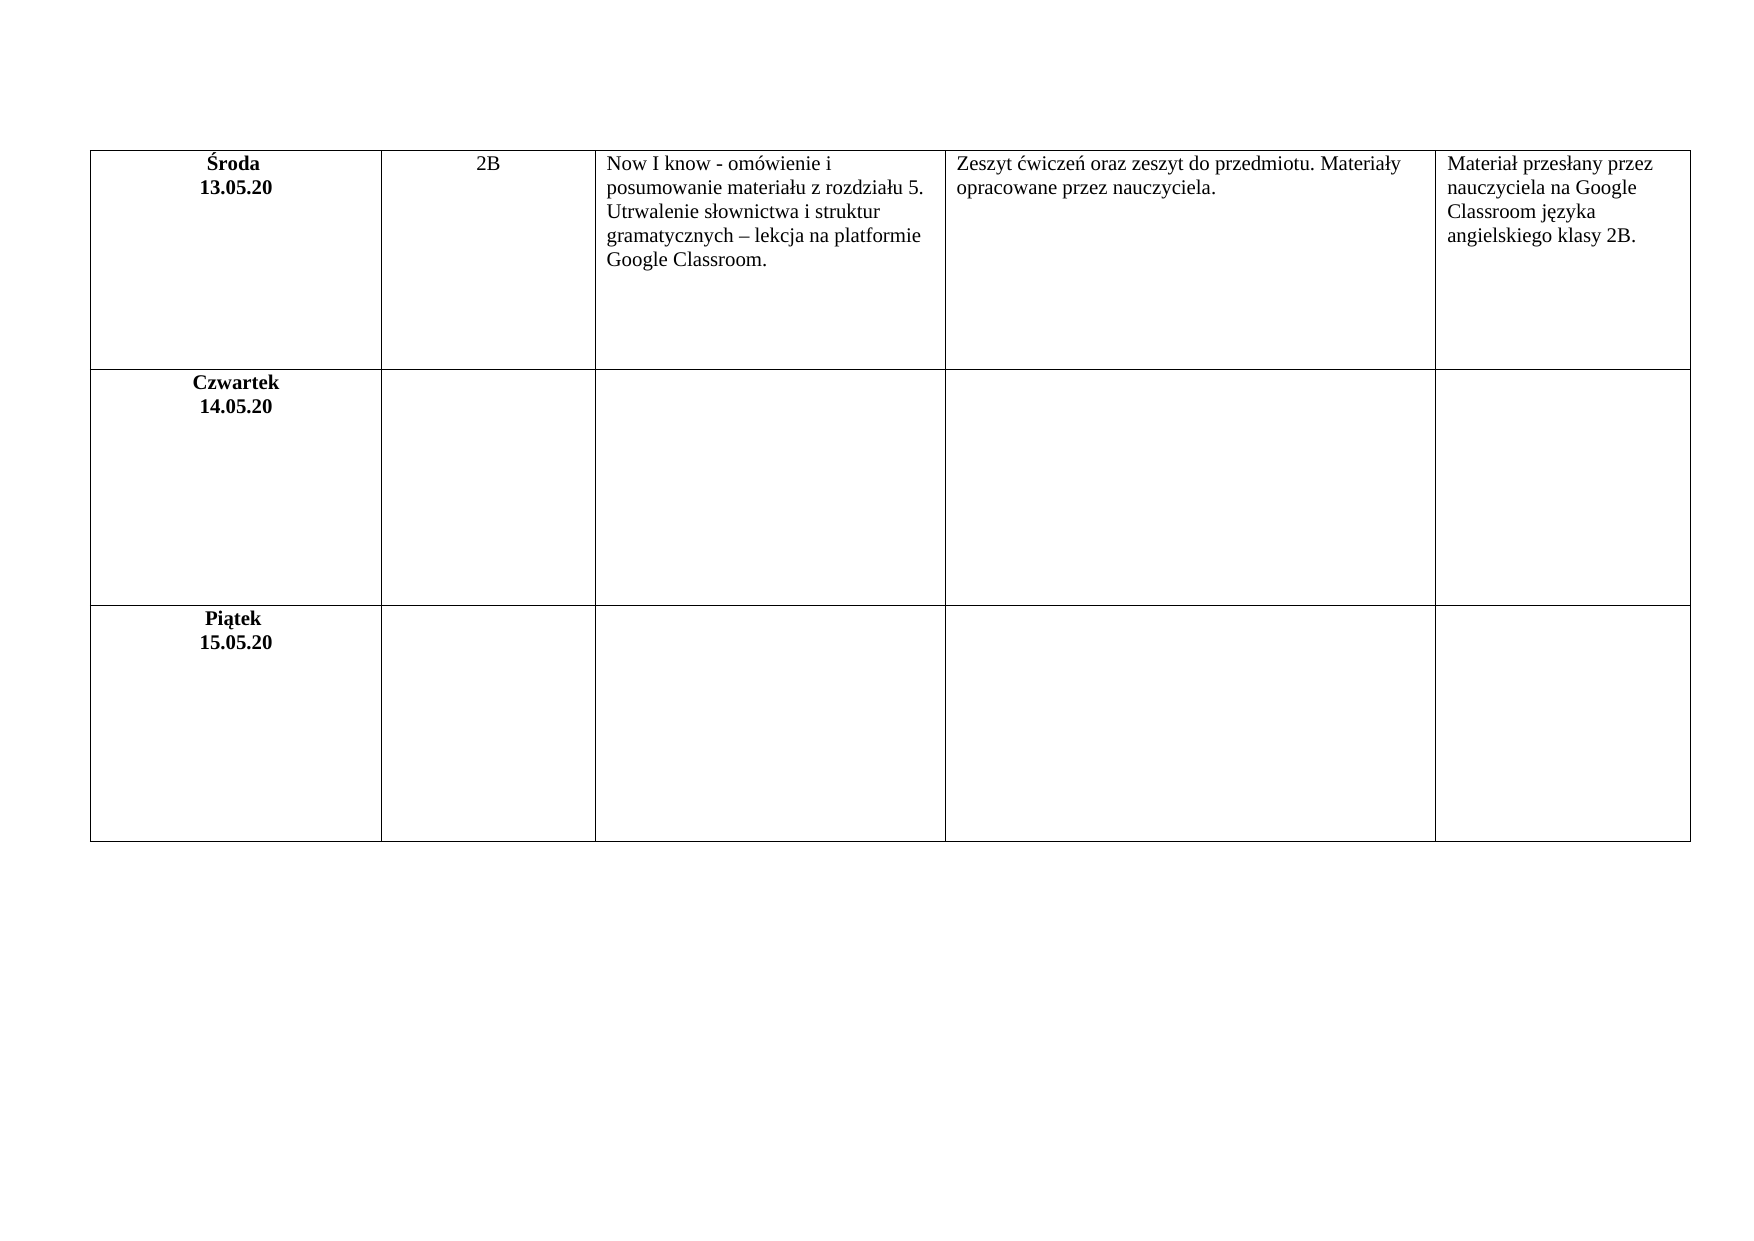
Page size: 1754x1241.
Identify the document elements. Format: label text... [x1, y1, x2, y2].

table_cell Now I know - omówienie i posumowanie materiału z rozdziału 5. Utrwalenie słownictwa i struktur gramatycznych – lekcja na platformie Google Classroom. [596, 151, 945, 369]
table_cell Czwartek 14.05.20 [91, 370, 381, 605]
table_cell Zeszyt ćwiczeń oraz zeszyt do przedmiotu. Materiały opracowane przez nauczyciela. [946, 151, 1435, 369]
table_cell Piątek 15.05.20 [91, 606, 381, 841]
table_cell 2B [382, 151, 595, 369]
table_cell [382, 370, 595, 605]
table_cell [596, 606, 945, 841]
table_cell [1436, 370, 1690, 605]
table_cell Materiał przesłany przez nauczyciela na Google Classroom języka angielskiego klasy 2B. [1436, 151, 1690, 369]
table_cell [946, 370, 1435, 605]
table_cell [1436, 606, 1690, 841]
table_cell [382, 606, 595, 841]
table_cell [596, 370, 945, 605]
table_cell Środa 13.05.20 [91, 151, 381, 369]
table_cell [946, 606, 1435, 841]
